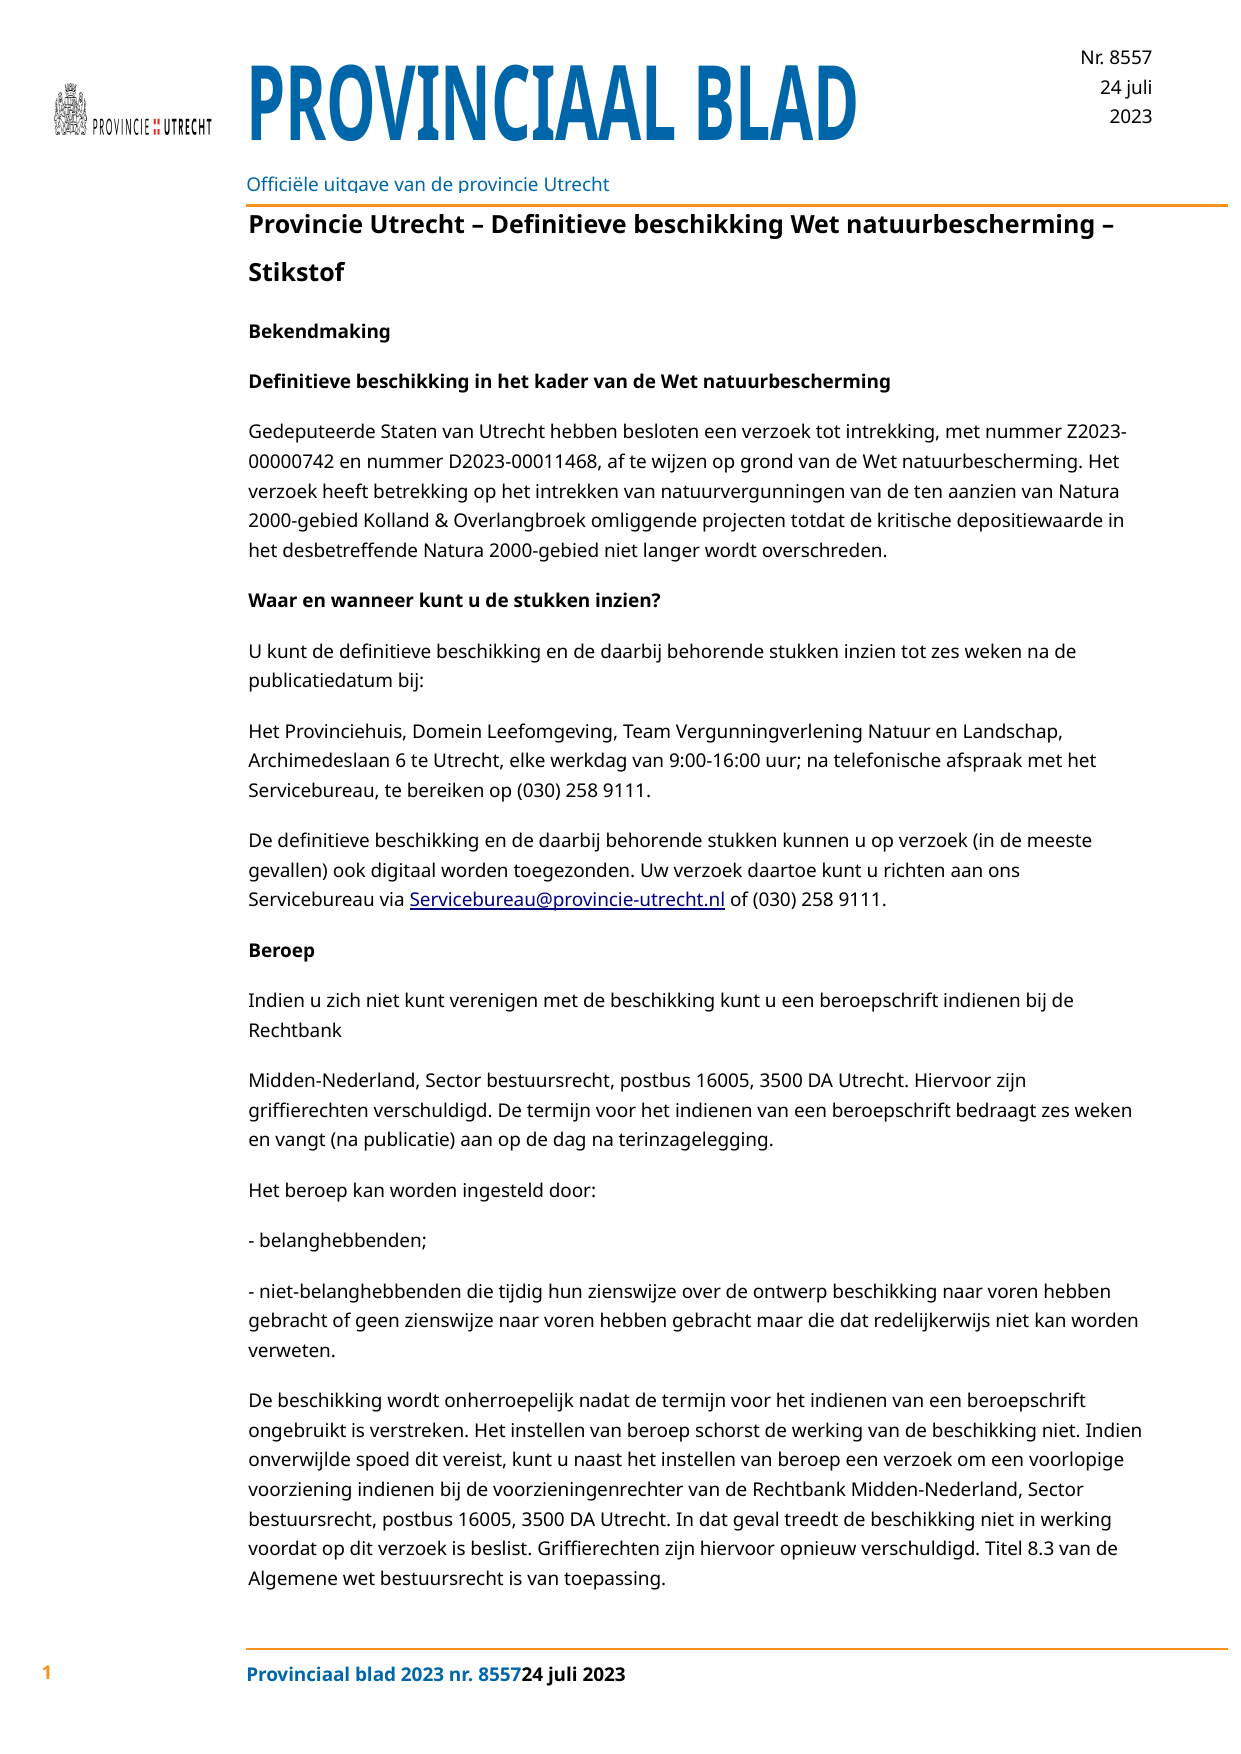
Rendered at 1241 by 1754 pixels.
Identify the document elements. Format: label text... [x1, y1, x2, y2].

text De beschikking wordt onherroepelijk nadat de termijn voor het indienen van een beroepschrift ongebruikt is verstreken. Het instellen van beroep schorst de werking van de beschikking niet. Indien onverwijlde spoed dit vereist, kunt u naast het instellen van beroep een verzoek om een voorlopige voorziening indienen bij de voorzieningenrechter van de Rechtbank Midden-Nederland, Sector bestuursrecht, postbus 16005, 3500 DA Utrecht. In dat geval treedt de beschikking niet in werking voordat op dit verzoek is beslist. Griffierechten zijn hiervoor opnieuw verschuldigd. Titel 8.3 van de Algemene wet bestuursrecht is van toepassing. [248, 1387, 1152, 1591]
text Het Provinciehuis, Domein Leefomgeving, Team Vergunningverlening Natuur en Landschap, Archimedeslaan 6 te Utrecht, elke werkdag van 9:00-16:00 uur; na telefonische afspraak met het Servicebureau, te bereiken op (030) 258 9111. [248, 718, 1152, 803]
text Bekendmaking [248, 318, 1152, 344]
text Provincie Utrecht – Definitieve beschikking Wet natuurbescherming – Stikstof [248, 207, 1152, 288]
text Waar en wanneer kunt u de stukken inzien? [248, 587, 1152, 613]
picture [41, 47, 231, 172]
text Gedeputeerde Staten van Utrecht hebben besloten een verzoek tot intrekking, met nummer Z2023-00000742 en nummer D2023-00011468, af te wijzen op grond van de Wet natuurbescherming. Het verzoek heeft betrekking op het intrekken van natuurvergunningen van de ten aanzien van Natura 2000-gebied Kolland & Overlangbroek omliggende projecten totdat de kritische depositiewaarde in het desbetreffende Natura 2000-gebied niet langer wordt overschreden. [248, 419, 1152, 563]
text - belanghebbenden; [248, 1227, 1152, 1253]
text Beroep [248, 937, 1152, 963]
text - niet-belanghebbenden die tijdig hun zienswijze over de ontwerp beschikking naar voren hebben gebracht of geen zienswijze naar voren hebben gebracht maar die dat redelijkerwijs niet kan worden verweten. [248, 1278, 1152, 1363]
text De definitieve beschikking en de daarbij behorende stukken kunnen u op verzoek (in de meeste gevallen) ook digitaal worden toegezonden. Uw verzoek daartoe kunt u richten aan ons Servicebureau via Servicebureau@provincie-utrecht.nl of (030) 258 9111. [248, 827, 1152, 912]
text Definitieve beschikking in het kader van de Wet natuurbescherming [248, 368, 1152, 394]
text Indien u zich niet kunt verenigen met de beschikking kunt u een beroepschrift indienen bij de Rechtbank [248, 987, 1152, 1043]
text U kunt de definitieve beschikking en de daarbij behorende stukken inzien tot zes weken na de publicatiedatum bij: [248, 638, 1152, 693]
text Het beroep kan worden ingesteld door: [248, 1177, 1152, 1203]
text Midden-Nederland, Sector bestuursrecht, postbus 16005, 3500 DA Utrecht. Hiervoor zijn griffierechten verschuldigd. De termijn voor het indienen van een beroepschrift bedraagt zes weken en vangt (na publicatie) aan op de dag na terinzagelegging. [248, 1067, 1152, 1152]
